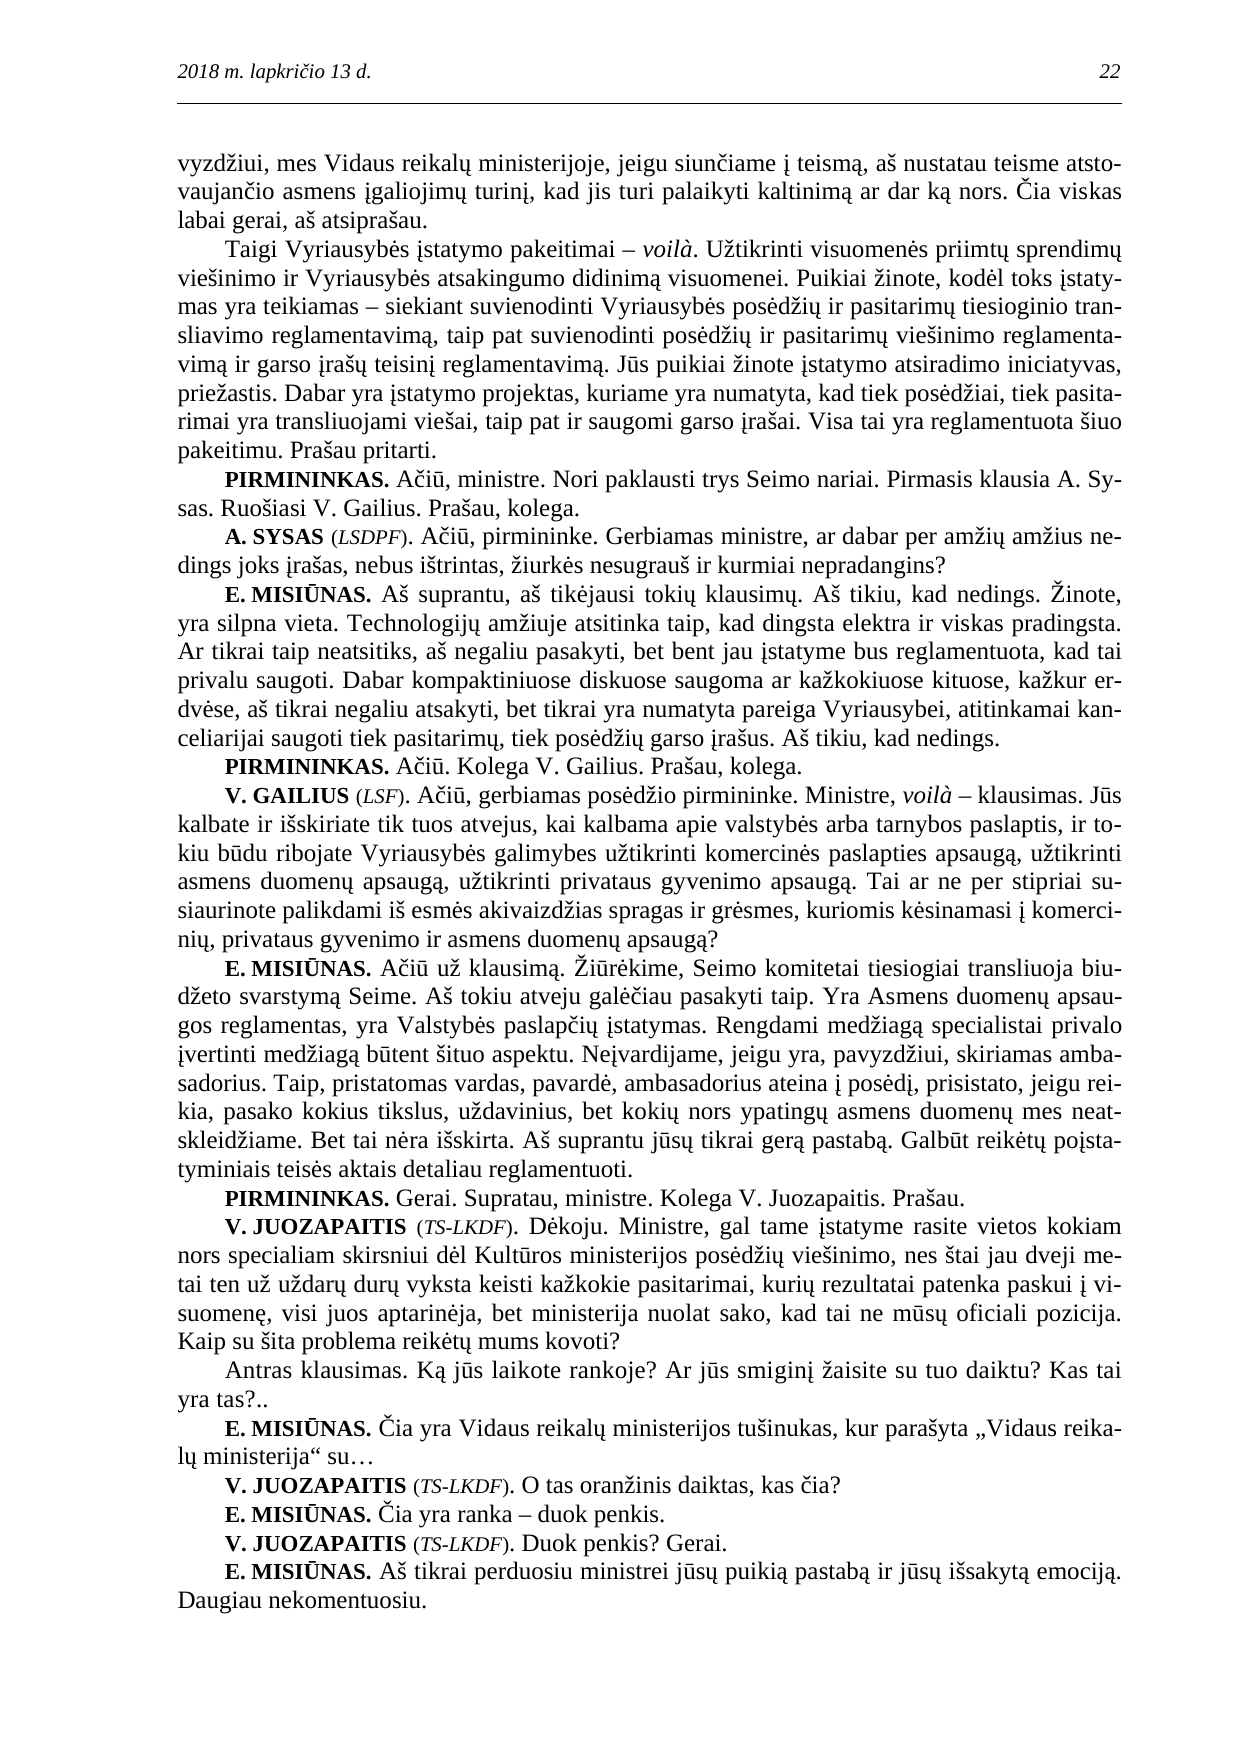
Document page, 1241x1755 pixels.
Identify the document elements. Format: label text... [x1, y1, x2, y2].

text PIRMININKAS. Ge­rai. Su­pra­tau, mi­nist­re. Ko­le­ga V. Juo­za­pai­tis. Pra­šau. [177, 1183, 1122, 1211]
text A. SYSAS (LSDPF). Ačiū, pir­mi­nin­ke. Ger­bia­mas mi­nist­re, ar da­bar per am­žių am­žius ne­dings joks įra­šas, ne­bus iš­trin­tas, žiur­kės ne­su­grauš ir kur­miai ne­pra­dan­gins? [177, 521, 1122, 579]
text E. MISIŪNAS. Čia yra Vi­daus rei­ka­lų mi­nis­te­ri­jos tu­ši­nu­kas, kur pa­ra­šy­ta „Vi­daus rei­ka­lų mi­nis­te­ri­ja“ su… [177, 1413, 1122, 1470]
text PIRMININKAS. Ačiū. Ko­le­ga V. Gai­lius. Pra­šau, ko­le­ga. [177, 751, 1122, 780]
text V. JUOZAPAITIS (TS-LKDF). Dė­ko­ju. Mi­nist­re, gal ta­me įsta­ty­me ra­si­te vie­tos ko­kiam nors spe­cia­liam skir­sniui dėl Kul­tū­ros mi­nis­te­ri­jos po­sė­džių vie­ši­ni­mo, nes štai jau dve­ji me­tai ten už už­da­rų du­rų vyks­ta keis­ti kaž­ko­kie pa­si­ta­ri­mai, ku­rių re­zul­ta­tai pa­ten­ka pas­kui į vi­suo­me­nę, vi­si juos ap­ta­ri­nė­ja, bet mi­nis­te­ri­ja nuo­lat sa­ko, kad tai ne mū­sų ofi­cia­li po­zi­ci­ja. Kaip su ši­ta pro­ble­ma rei­kė­tų mums ko­vo­ti? [177, 1211, 1122, 1355]
text Tai­gi Vy­riau­sy­bės įsta­ty­mo pa­kei­ti­mai – voi­là. Už­tik­rin­ti vi­suo­me­nės pri­im­tų spren­di­mų vie­ši­ni­mo ir Vy­riau­sy­bės at­sa­kin­gu­mo di­di­ni­mą vi­suo­me­nei. Pui­kiai ži­no­te, ko­dėl toks įsta­ty­mas yra tei­kia­mas – sie­kiant su­vie­no­din­ti Vy­riau­sy­bės po­sė­džių ir pa­si­ta­ri­mų tie­sio­gi­nio tran­slia­vi­mo reg­la­men­ta­vi­mą, taip pat su­vie­no­din­ti po­sė­džių ir pa­si­ta­ri­mų vie­ši­ni­mo reg­la­men­ta­vi­mą ir gar­so įra­šų tei­si­nį reg­la­men­ta­vi­mą. Jūs pui­kiai ži­no­te įsta­ty­mo at­si­ra­di­mo ini­cia­ty­vas, prie­žas­tis. Da­bar yra įsta­ty­mo pro­jek­tas, ku­ria­me yra nu­ma­ty­ta, kad tiek po­sė­džiai, tiek pa­si­ta­ri­mai yra tran­sliuo­ja­mi vie­šai, taip pat ir sau­go­mi gar­so įra­šai. Vi­sa tai yra reg­la­men­tuo­ta šiuo pa­kei­ti­mu. Pra­šau pri­tar­ti. [177, 234, 1122, 464]
text V. GAILIUS (LSF). Ačiū, ger­bia­mas po­sė­džio pir­mi­nin­ke. Mi­nist­re, voi­là – klau­si­mas. Jūs kal­ba­te ir iš­ski­ria­te tik tuos at­ve­jus, kai kal­ba­ma apie vals­ty­bės ar­ba tar­ny­bos pa­slap­tis, ir to­kiu bū­du ri­bo­ja­te Vy­riau­sy­bės ga­li­my­bes už­tik­rin­ti ko­mer­ci­nės pa­slap­ties ap­sau­gą, už­tik­rin­ti as­mens duo­me­nų ap­sau­gą, už­tik­rin­ti pri­va­taus gy­ve­ni­mo ap­sau­gą. Tai ar ne per stip­riai su­siau­ri­no­te pa­lik­da­mi iš es­mės aki­vaiz­džias spra­gas ir grės­mes, ku­rio­mis kė­si­na­ma­si į ko­mer­ci­nių, pri­va­taus gy­ve­ni­mo ir as­mens duo­me­nų ap­sau­gą? [177, 780, 1122, 953]
text V. JUOZAPAITIS (TS-LKDF). O tas oran­ži­nis daik­tas, kas čia? [177, 1470, 1122, 1499]
text E. MISIŪNAS. Aš su­pran­tu, aš ti­kė­jau­si to­kių klau­si­mų. Aš ti­kiu, kad ne­dings. Ži­no­te, yra sil­pna vie­ta. Tech­no­lo­gi­jų am­žiu­je at­si­tin­ka taip, kad dings­ta elek­tra ir vis­kas pra­dings­ta. Ar tik­rai taip ne­at­si­tiks, aš ne­ga­liu pa­sa­ky­ti, bet bent jau įsta­ty­me bus reg­la­men­tuo­ta, kad tai pri­va­lu sau­go­ti. Da­bar kom­pak­ti­niuo­se dis­kuo­se sau­go­ma ar kaž­ko­kiuo­se ki­tuo­se, kaž­kur er­dvė­se, aš tik­rai ne­ga­liu at­sa­ky­ti, bet tik­rai yra nu­ma­ty­ta pa­rei­ga Vy­riau­sy­bei, ati­tin­ka­mai kan­ce­lia­ri­jai sau­go­ti tiek pa­si­ta­ri­mų, tiek po­sė­džių gar­so įra­šus. Aš ti­kiu, kad ne­dings. [177, 579, 1122, 751]
text E. MISIŪNAS. Ačiū už klau­si­mą. Žiū­rė­ki­me, Sei­mo ko­mi­te­tai tie­sio­giai tran­sliuo­ja biu­dže­to svars­ty­mą Sei­me. Aš to­kiu at­ve­ju ga­lė­čiau pa­sa­ky­ti taip. Yra As­mens duo­me­nų ap­sau­gos reg­la­men­tas, yra Vals­ty­bės pa­slap­čių įsta­ty­mas. Reng­da­mi me­džia­gą spe­cia­lis­tai pri­va­lo įver­tin­ti me­džia­gą bū­tent ši­tuo as­pek­tu. Ne­įvar­di­ja­me, jei­gu yra, pa­vyz­džiui, ski­ria­mas am­ba­sa­do­rius. Taip, pri­sta­to­mas var­das, pa­var­dė, am­ba­sa­do­rius at­ei­na į po­sė­dį, pri­sis­ta­to, jei­gu rei­kia, pa­sa­ko ko­kius tiks­lus, už­da­vi­nius, bet ko­kių nors ypa­tin­gų as­mens duo­me­nų mes ne­at­sklei­džia­me. Bet tai nė­ra iš­skir­ta. Aš su­pran­tu jū­sų tik­rai ge­rą pa­sta­bą. Gal­būt rei­kė­tų po­įsta­ty­mi­niais tei­sės ak­tais de­ta­liau reg­la­men­tuo­ti. [177, 953, 1122, 1183]
text vyz­džiui, mes Vi­daus rei­ka­lų mi­nis­te­ri­jo­je, jei­gu siun­čia­me į teis­mą, aš nu­sta­tau teis­me at­sto­vau­jan­čio as­mens įga­lio­ji­mų tu­ri­nį, kad jis tu­ri pa­lai­ky­ti kal­ti­ni­mą ar dar ką nors. Čia vis­kas la­bai ge­rai, aš at­si­pra­šau. [177, 148, 1122, 234]
text PIRMININKAS. Ačiū, mi­nist­re. No­ri pa­klaus­ti trys Sei­mo na­riai. Pir­ma­sis klau­sia A. Sy­sas. Ruo­šia­si V. Gai­lius. Pra­šau, ko­le­ga. [177, 464, 1122, 521]
text Ant­ras klau­si­mas. Ką jūs lai­ko­te ran­ko­je? Ar jūs smi­gi­nį žai­si­te su tuo daik­tu? Kas tai yra tas?.. [177, 1355, 1122, 1413]
text E. MISIŪNAS. Aš tik­rai per­duo­siu mi­nist­rei jū­sų pui­kią pa­sta­bą ir jū­sų iš­sa­ky­tą emo­ci­ją. Dau­giau ne­ko­men­tuo­siu. [177, 1556, 1122, 1614]
text V. JUOZAPAITIS (TS-LKDF). Duok pen­kis? Ge­rai. [177, 1528, 1122, 1556]
text E. MISIŪNAS. Čia yra ran­ka – duok pen­kis. [177, 1499, 1122, 1528]
